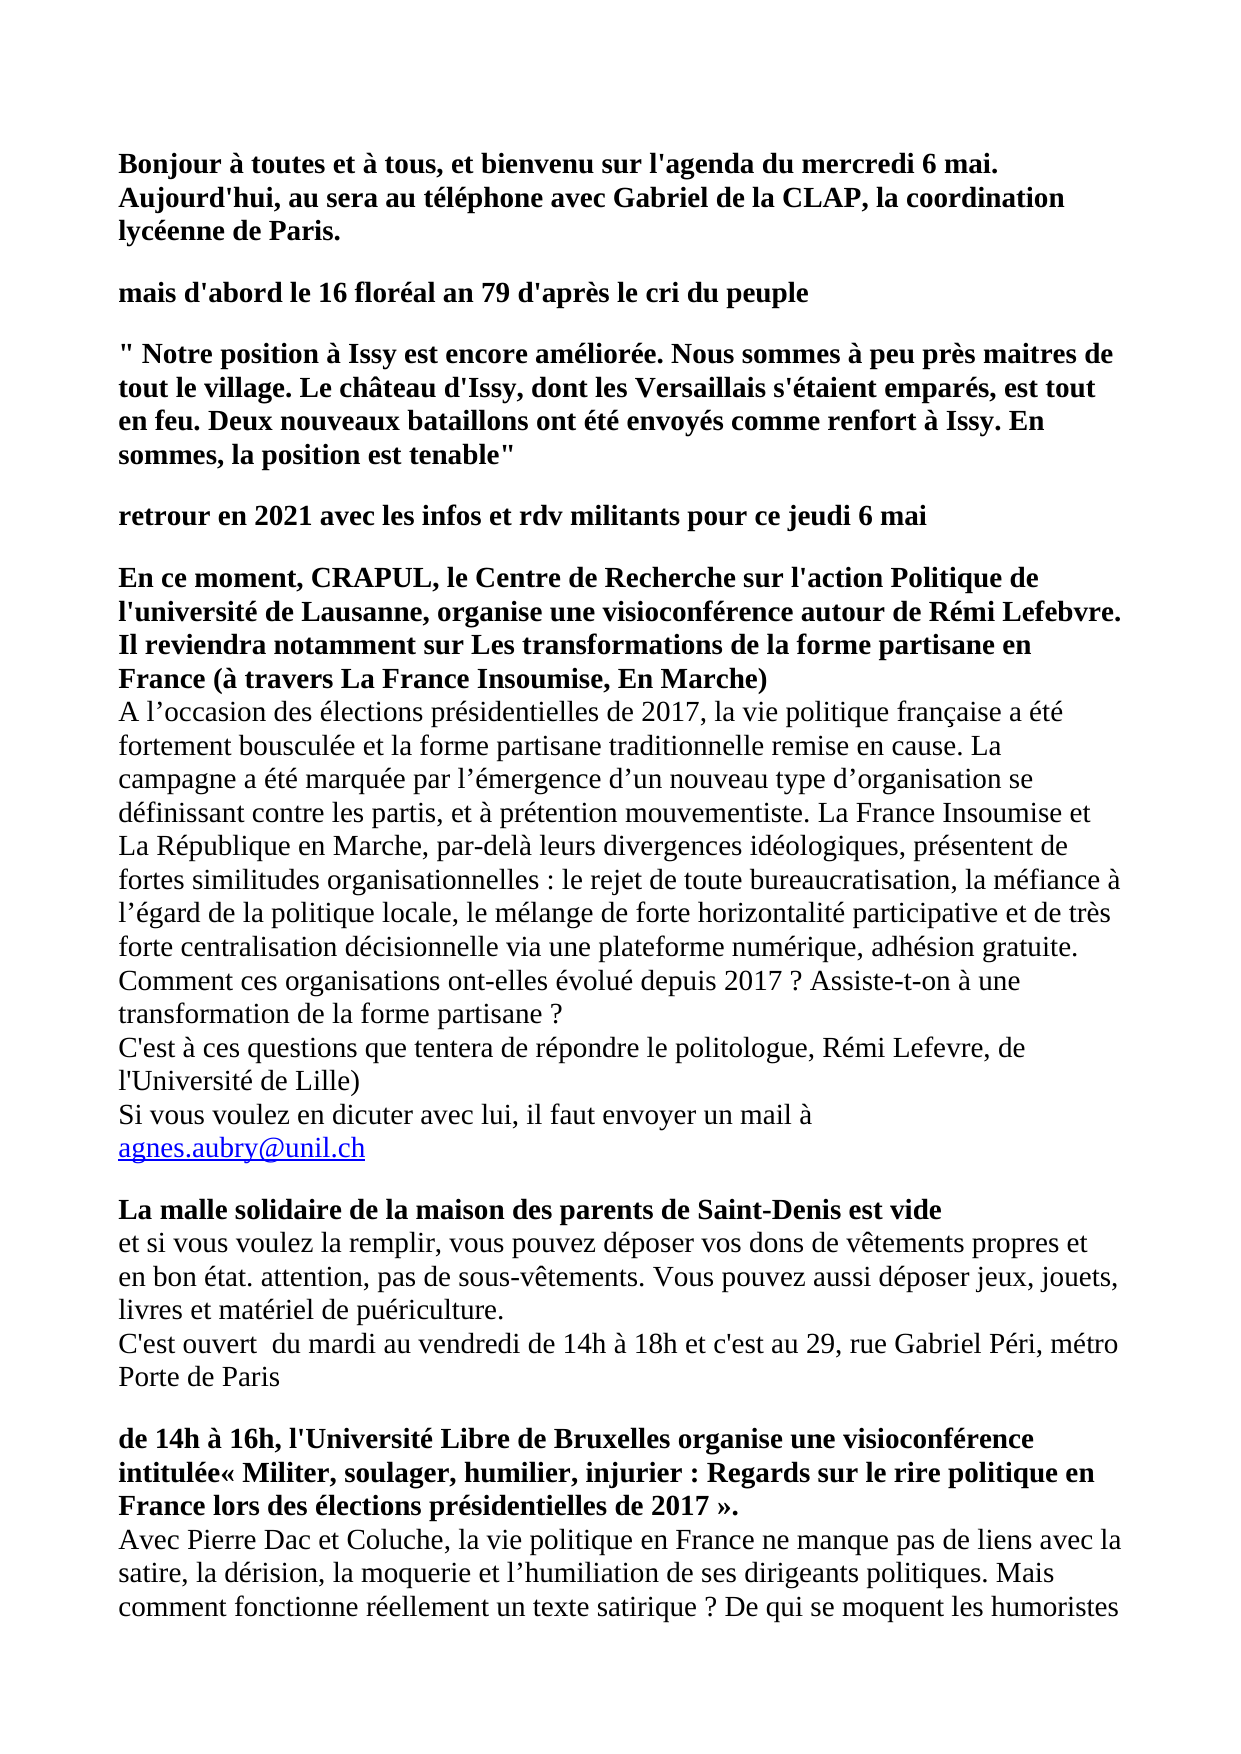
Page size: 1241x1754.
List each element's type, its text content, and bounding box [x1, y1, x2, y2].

text Si vous voulez en dicuter avec lui, il faut envoyer un mail à [118, 1097, 1122, 1130]
text En ce moment, CRAPUL, le Centre de Recherche sur l'action Politique de l'université de Lausanne, organise une visioconférence autour de Rémi Lefebvre. Il reviendra notamment sur Les transformations de la forme partisane en France (à travers La France Insoumise, En Marche) [118, 560, 1122, 694]
text C'est à ces questions que tentera de répondre le politologue, Rémi Lefevre, de l'Université de Lille) [118, 1030, 1122, 1097]
text La malle solidaire de la maison des parents de Saint-Denis est vide [118, 1192, 1122, 1225]
text de 14h à 16h, l'Université Libre de Bruxelles organise une visioconférence intitulée« Militer, soulager, humilier, injurier : Regards sur le rire politique en France lors des élections présidentielles de 2017 ». [118, 1421, 1122, 1522]
text A l’occasion des élections présidentielles de 2017, la vie politique française a été fortement bousculée et la forme partisane traditionnelle remise en cause. La campagne a été marquée par l’émergence d’un nouveau type d’organisation se définissant contre les partis, et à prétention mouvementiste. La France Insoumise et La République en Marche, par-delà leurs divergences idéologiques, présentent de fortes similitudes organisationnelles : le rejet de toute bureaucratisation, la méfiance à l’égard de la politique locale, le mélange de forte horizontalité participative et de très forte centralisation décisionnelle via une plateforme numérique, adhésion gratuite. Comment ces organisations ont-elles évolué depuis 2017 ? Assiste-t-on à une transformation de la forme partisane ? [118, 694, 1122, 1030]
text C'est ouvert du mardi au vendredi de 14h à 18h et c'est au 29, rue Gabriel Péri, métro Porte de Paris [118, 1326, 1122, 1393]
text Bonjour à toutes et à tous, et bienvenu sur l'agenda du mercredi 6 mai. Aujourd'hui, au sera au téléphone avec Gabriel de la CLAP, la coordination lycéenne de Paris. [118, 146, 1122, 247]
text retrour en 2021 avec les infos et rdv militants pour ce jeudi 6 mai [118, 498, 1122, 532]
text agnes.aubry@unil.ch [118, 1130, 1122, 1164]
text Avec Pierre Dac et Coluche, la vie politique en France ne manque pas de liens avec la satire, la dérision, la moquerie et l’humiliation de ses dirigeants politiques. Mais comment fonctionne réellement un texte satirique ? De qui se moquent les humoristes [118, 1522, 1122, 1622]
text mais d'abord le 16 floréal an 79 d'après le cri du peuple [118, 275, 1122, 308]
text et si vous voulez la remplir, vous pouvez déposer vos dons de vêtements propres et en bon état. attention, pas de sous-vêtements. Vous pouvez aussi déposer jeux, jouets, livres et matériel de puériculture. [118, 1225, 1122, 1326]
text " Notre position à Issy est encore améliorée. Nous sommes à peu près maitres de tout le village. Le château d'Issy, dont les Versaillais s'étaient emparés, est tout en feu. Deux nouveaux bataillons ont été envoyés comme renfort à Issy. En sommes, la position est tenable" [118, 336, 1122, 471]
